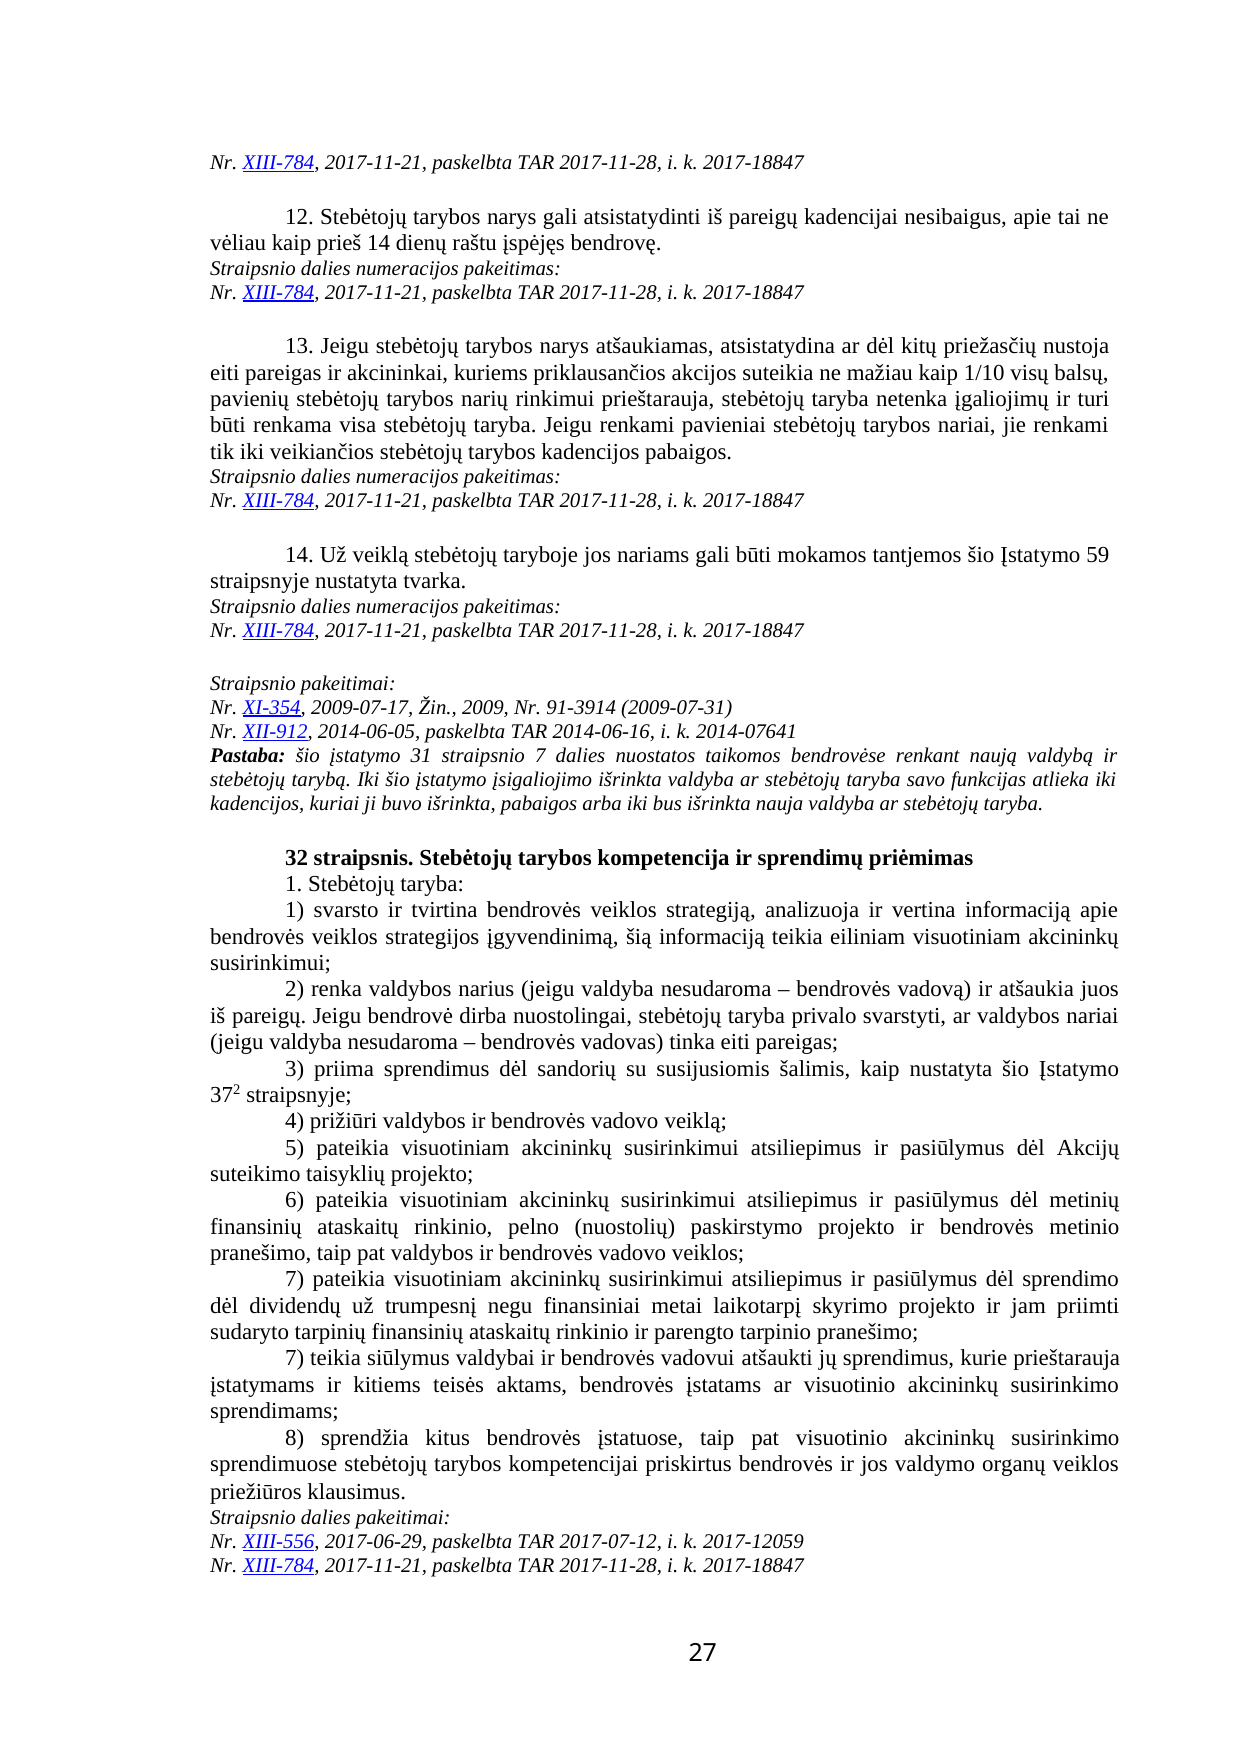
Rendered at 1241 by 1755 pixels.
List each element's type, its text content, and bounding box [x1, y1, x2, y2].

text Nr. XII-912, 2014-06-05, paskelbta TAR 2014-06-16, i. k. 2014-07641 [210, 719, 1120, 743]
text 32 straipsnis. Stebėtojų tarybos kompetencija ir sprendimų priėmimas [210, 844, 1111, 870]
text 7) teikia siūlymus valdybai ir bendrovės vadovui atšaukti jų sprendimus, kurie prieštarauja įstatymams ir kitiems teisės aktams, bendrovės įstatams ar visuotinio akcininkų susirinkimo sprendimams; [210, 1344, 1120, 1423]
text Straipsnio dalies numeracijos pakeitimas: [210, 464, 1120, 488]
text 13. Jeigu stebėtojų tarybos narys atšaukiamas, atsistatydina ar dėl kitų priežasčių nustoja eiti pareigas ir akcininkai, kuriems priklausančios akcijos suteikia ne mažiau kaip 1/10 visų balsų, pavienių stebėtojų tarybos narių rinkimui prieštarauja, stebėtojų taryba netenka įgaliojimų ir turi būti renkama visa stebėtojų taryba. Jeigu renkami pavieniai stebėtojų tarybos nariai, jie renkami tik iki veikiančios stebėtojų tarybos kadencijos pabaigos. [210, 332, 1111, 464]
text 1) svarsto ir tvirtina bendrovės veiklos strategiją, analizuoja ir vertina informaciją apie bendrovės veiklos strategijos įgyvendinimą, šią informaciją teikia eiliniam visuotiniam akcininkų susirinkimui; [210, 896, 1120, 976]
text Pastaba: šio įstatymo 31 straipsnio 7 dalies nuostatos taikomos bendrovėse renkant naują valdybą ir stebėtojų tarybą. Iki šio įstatymo įsigaliojimo išrinkta valdyba ar stebėtojų taryba savo funkcijas atlieka iki kadencijos, kuriai ji buvo išrinkta, pabaigos arba iki bus išrinkta nauja valdyba ar stebėtojų taryba. [210, 743, 1120, 815]
text 2) renka valdybos narius (jeigu valdyba nesudaroma – bendrovės vadovą) ir atšaukia juos iš pareigų. Jeigu bendrovė dirba nuostolingai, stebėtojų taryba privalo svarstyti, ar valdybos nariai (jeigu valdyba nesudaroma – bendrovės vadovas) tinka eiti pareigas; [210, 976, 1120, 1054]
text Nr. XIII-556, 2017-06-29, paskelbta TAR 2017-07-12, i. k. 2017-12059 [210, 1529, 1120, 1553]
text Nr. XIII-784, 2017-11-21, paskelbta TAR 2017-11-28, i. k. 2017-18847 [210, 150, 1120, 174]
text Straipsnio dalies pakeitimai: [210, 1505, 1120, 1529]
text Nr. XIII-784, 2017-11-21, paskelbta TAR 2017-11-28, i. k. 2017-18847 [210, 279, 1120, 304]
text Straipsnio dalies numeracijos pakeitimas: [210, 594, 1120, 618]
text Nr. XIII-784, 2017-11-21, paskelbta TAR 2017-11-28, i. k. 2017-18847 [210, 618, 1120, 642]
text 8) sprendžia kitus bendrovės įstatuose, taip pat visuotinio akcininkų susirinkimo sprendimuose stebėtojų tarybos kompetencijai priskirtus bendrovės ir jos valdymo organų veiklos priežiūros klausimus. [210, 1423, 1120, 1505]
text Straipsnio dalies numeracijos pakeitimas: [210, 256, 1120, 279]
text 12. Stebėtojų tarybos narys gali atsistatydinti iš pareigų kadencijai nesibaigus, apie tai ne vėliau kaip prieš 14 dienų raštu įspėjęs bendrovę. [210, 203, 1111, 256]
text Straipsnio pakeitimai: [210, 671, 1120, 695]
text 6) pateikia visuotiniam akcininkų susirinkimui atsiliepimus ir pasiūlymus dėl metinių finansinių ataskaitų rinkinio, pelno (nuostolių) paskirstymo projekto ir bendrovės metinio pranešimo, taip pat valdybos ir bendrovės vadovo veiklos; [210, 1186, 1120, 1265]
text Nr. XIII-784, 2017-11-21, paskelbta TAR 2017-11-28, i. k. 2017-18847 [210, 1553, 1120, 1577]
text 5) pateikia visuotiniam akcininkų susirinkimui atsiliepimus ir pasiūlymus dėl Akcijų suteikimo taisyklių projekto; [210, 1134, 1120, 1186]
text 7) pateikia visuotiniam akcininkų susirinkimui atsiliepimus ir pasiūlymus dėl sprendimo dėl dividendų už trumpesnį negu finansiniai metai laikotarpį skyrimo projekto ir jam priimti sudaryto tarpinių finansinių ataskaitų rinkinio ir parengto tarpinio pranešimo; [210, 1265, 1120, 1344]
text Nr. XIII-784, 2017-11-21, paskelbta TAR 2017-11-28, i. k. 2017-18847 [210, 488, 1120, 512]
text Nr. XI-354, 2009-07-17, Žin., 2009, Nr. 91-3914 (2009-07-31) [210, 695, 1120, 719]
text 14. Už veiklą stebėtojų taryboje jos nariams gali būti mokamos tantjemos šio Įstatymo 59 straipsnyje nustatyta tvarka. [210, 541, 1111, 594]
text 4) prižiūri valdybos ir bendrovės vadovo veiklą; [210, 1107, 1120, 1134]
text 3) priima sprendimus dėl sandorių su susijusiomis šalimis, kaip nustatyta šio Įstatymo 372 straipsnyje; [210, 1054, 1120, 1107]
text 1. Stebėtojų taryba: [210, 870, 1120, 896]
